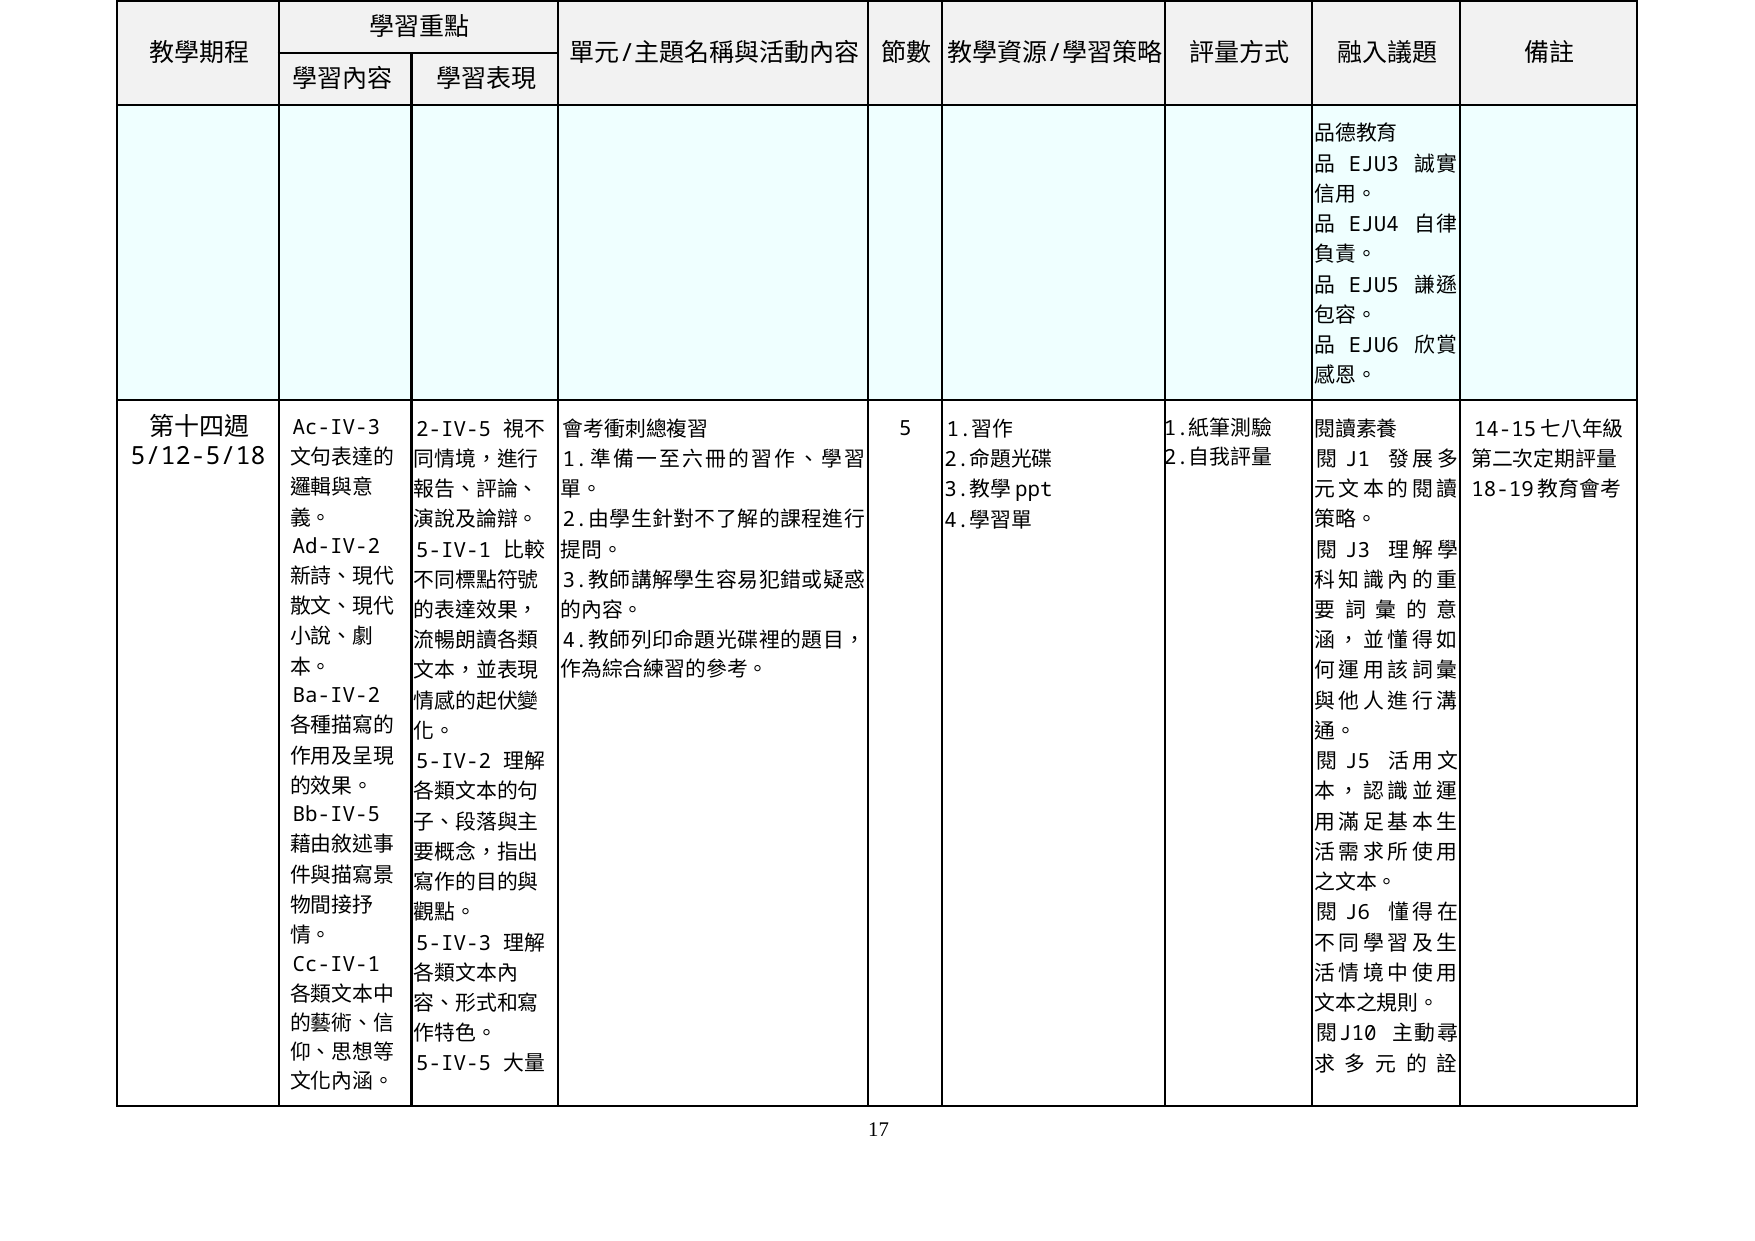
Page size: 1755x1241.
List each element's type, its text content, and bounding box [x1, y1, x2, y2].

table_cell 品德教育 品 EJU3 誠實信用。 品 EJU4 自律負責。 品 EJU5 謙遜包容。 品 EJU6 欣賞感恩。 [1313, 106, 1459, 399]
table_cell 2-IV-5 視不同情境，進行報告、評論、演說及論辯。 5-IV-1 比較不同標點符號的表達效果，流暢朗讀各類文本，並表現情感的起伏變化。 5-IV-2 理解各類文本的句子、段落與主要概念，指出寫作的目的與觀點。 5-IV-3 理解各類文本內容、形式和寫作特色。 5-IV-5 大量 [413, 401, 557, 1105]
table_cell [943, 106, 1164, 399]
table_cell 學習表現 [413, 54, 557, 104]
table_cell 第十四週5/12-5/18 [118, 401, 278, 1105]
table_cell 1.習作 2.命題光碟 3.教學ppt 4.學習單 [943, 401, 1164, 1105]
table_header 教學資源/學習策略 [943, 2, 1164, 104]
table_header 融入議題 [1313, 2, 1459, 104]
table_cell [559, 106, 867, 399]
table_cell [869, 106, 941, 399]
table_cell 學習內容 [280, 54, 410, 104]
table_header 單元/主題名稱與活動內容 [559, 2, 867, 104]
table_header 學習重點 [280, 2, 557, 52]
table_header 備註 [1461, 2, 1636, 104]
table_cell [1166, 106, 1311, 399]
table_cell [280, 106, 410, 399]
table_cell 閱讀素養 閱J1 發展多元文本的閱讀策略。 閱J3 理解學科知識內的重要詞彙的意涵，並懂得如何運用該詞彙與他人進行溝通。 閱J5 活用文本，認識並運用滿足基本生活需求所使用之文本。 閱J6 懂得在不同學習及生活情境中使用文本之規則。 閱J10 主動尋求多元的詮 [1313, 401, 1459, 1105]
table_cell [1461, 106, 1636, 399]
table_cell Ac-IV-3 文句表達的邏輯與意義。 Ad-IV-2 新詩、現代散文、現代小說、劇本。 Ba-IV-2 各種描寫的作用及呈現的效果。 Bb-IV-5 藉由敘述事件與描寫景物間接抒情。 Cc-IV-1 各類文本中的藝術、信仰、思想等文化內涵。 [280, 401, 410, 1105]
table_cell [118, 106, 278, 399]
table_header 評量方式 [1166, 2, 1311, 104]
table_header 教學期程 [118, 2, 278, 104]
table_cell 會考衝刺總複習 1.準備一至六冊的習作、學習單。 2.由學生針對不了解的課程進行提問。 3.教師講解學生容易犯錯或疑惑的內容。 4.教師列印命題光碟裡的題目，作為綜合練習的參考。 [559, 401, 867, 1105]
table_cell 5 [869, 401, 941, 1105]
table_cell [413, 106, 557, 399]
table_cell 1.紙筆測驗 2.自我評量 [1166, 401, 1311, 1105]
table_cell 14-15七八年級第二次定期評量 18-19教育會考 [1461, 401, 1636, 1105]
table_header 節數 [869, 2, 941, 104]
